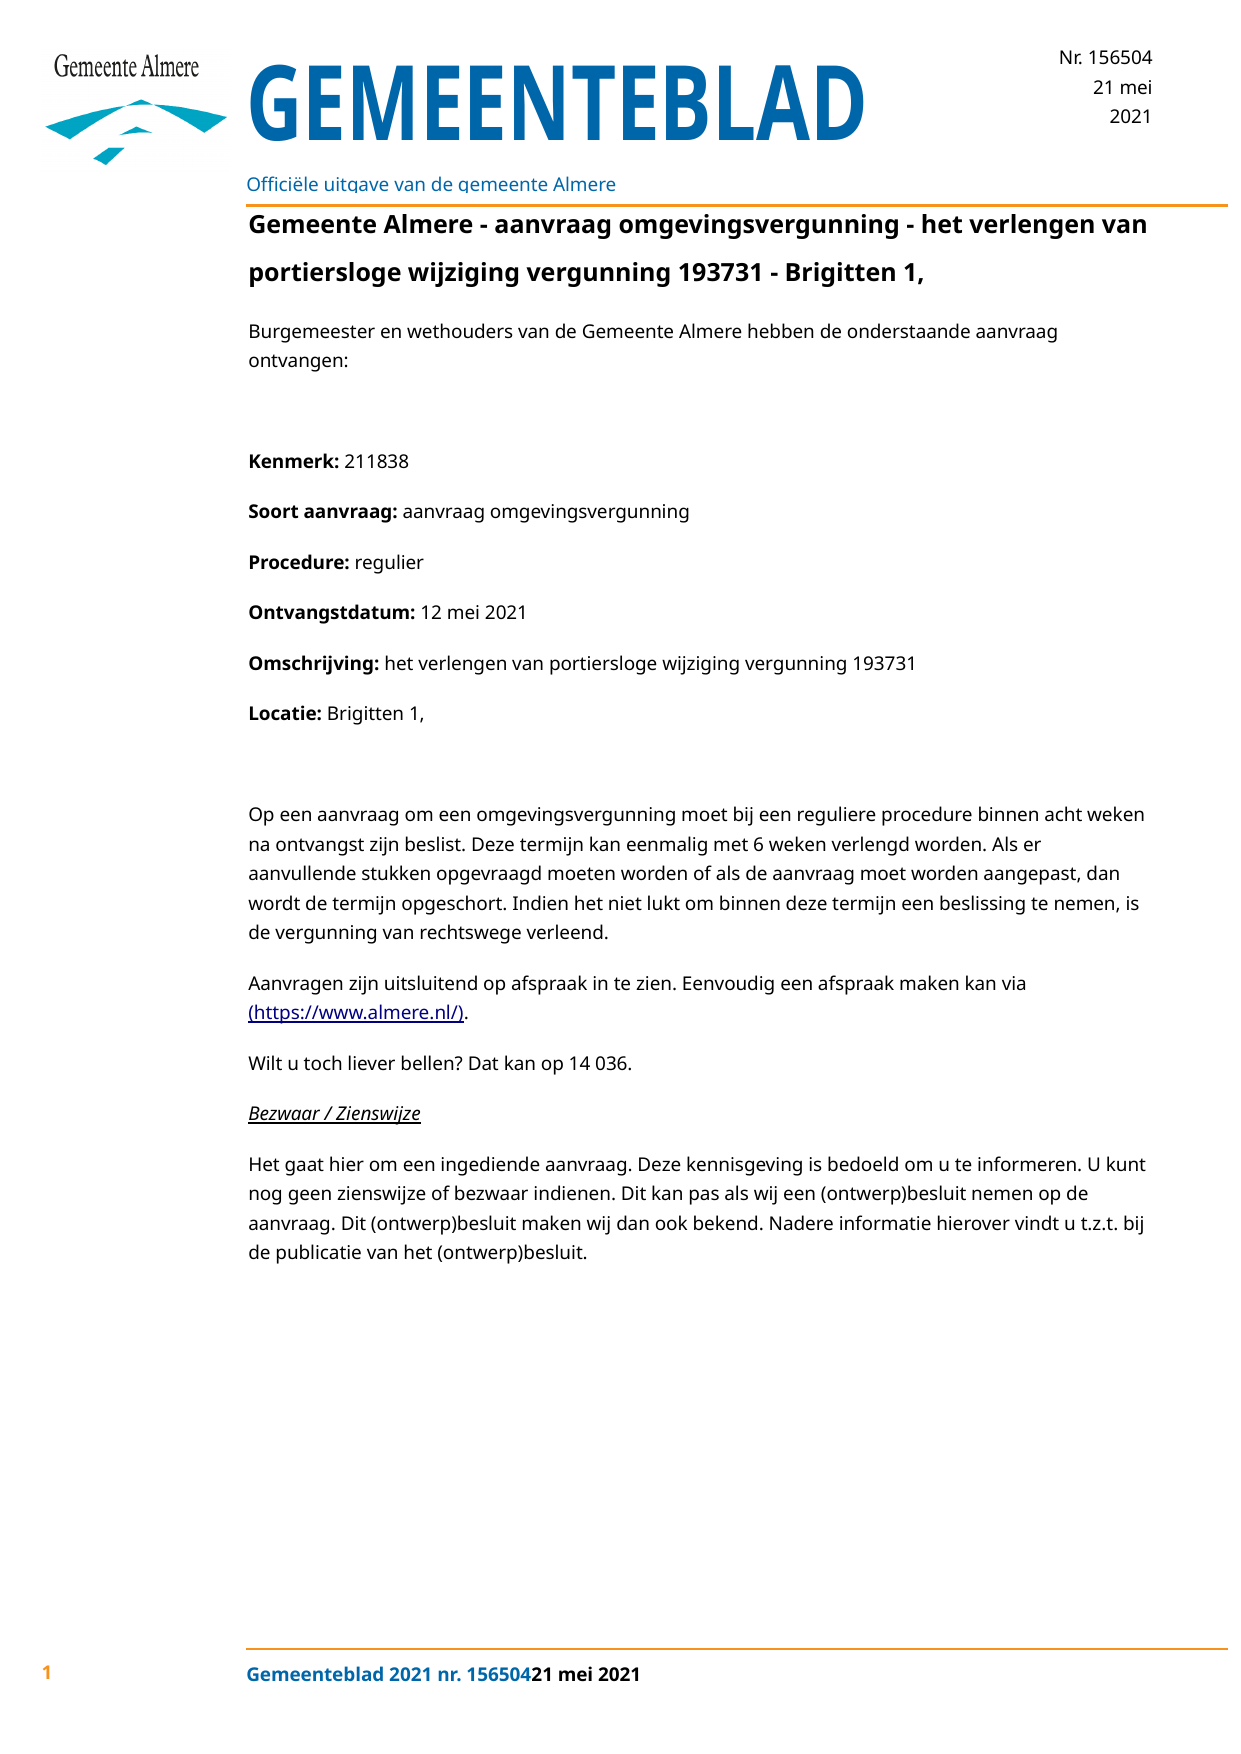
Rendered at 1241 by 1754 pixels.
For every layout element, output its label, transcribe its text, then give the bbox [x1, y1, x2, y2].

text Op een aanvraag om een omgevingsvergunning moet bij een reguliere procedure binnen acht weken na ontvangst zijn beslist. Deze termijn kan eenmalig met 6 weken verlengd worden. Als er aanvullende stukken opgevraagd moeten worden of als de aanvraag moet worden aangepast, dan wordt de termijn opgeschort. Indien het niet lukt om binnen deze termijn een beslissing te nemen, is de vergunning van rechtswege verleend. [248, 801, 1152, 945]
text Ontvangstdatum: 12 mei 2021 [248, 599, 1152, 625]
text Burgemeester en wethouders van de Gemeente Almere hebben de onderstaande aanvraag ontvangen: [248, 318, 1152, 373]
text Omschrijving: het verlengen van portiersloge wijziging vergunning 193731 [248, 650, 1152, 676]
text Gemeente Almere - aanvraag omgevingsvergunning - het verlengen van portiersloge wijziging vergunning 193731 - Brigitten 1, [248, 207, 1152, 288]
text Bezwaar / Zienswijze [248, 1100, 1152, 1126]
text Aanvragen zijn uitsluitend op afspraak in te zien. Eenvoudig een afspraak maken kan via (https://www.almere.nl/). [248, 970, 1152, 1025]
text Soort aanvraag: aanvraag omgevingsvergunning [248, 499, 1152, 524]
text Locatie: Brigitten 1, [248, 700, 1152, 726]
text Procedure: regulier [248, 549, 1152, 575]
picture [41, 47, 231, 172]
text Kenmerk: 211838 [248, 448, 1152, 474]
text Wilt u toch liever bellen? Dat kan op 14 036. [248, 1050, 1152, 1076]
text Het gaat hier om een ingediende aanvraag. Deze kennisgeving is bedoeld om u te informeren. U kunt nog geen zienswijze of bezwaar indienen. Dit kan pas als wij een (ontwerp)besluit nemen op de aanvraag. Dit (ontwerp)besluit maken wij dan ook bekend. Nadere informatie hierover vindt u t.z.t. bij de publicatie van het (ontwerp)besluit. [248, 1151, 1152, 1265]
